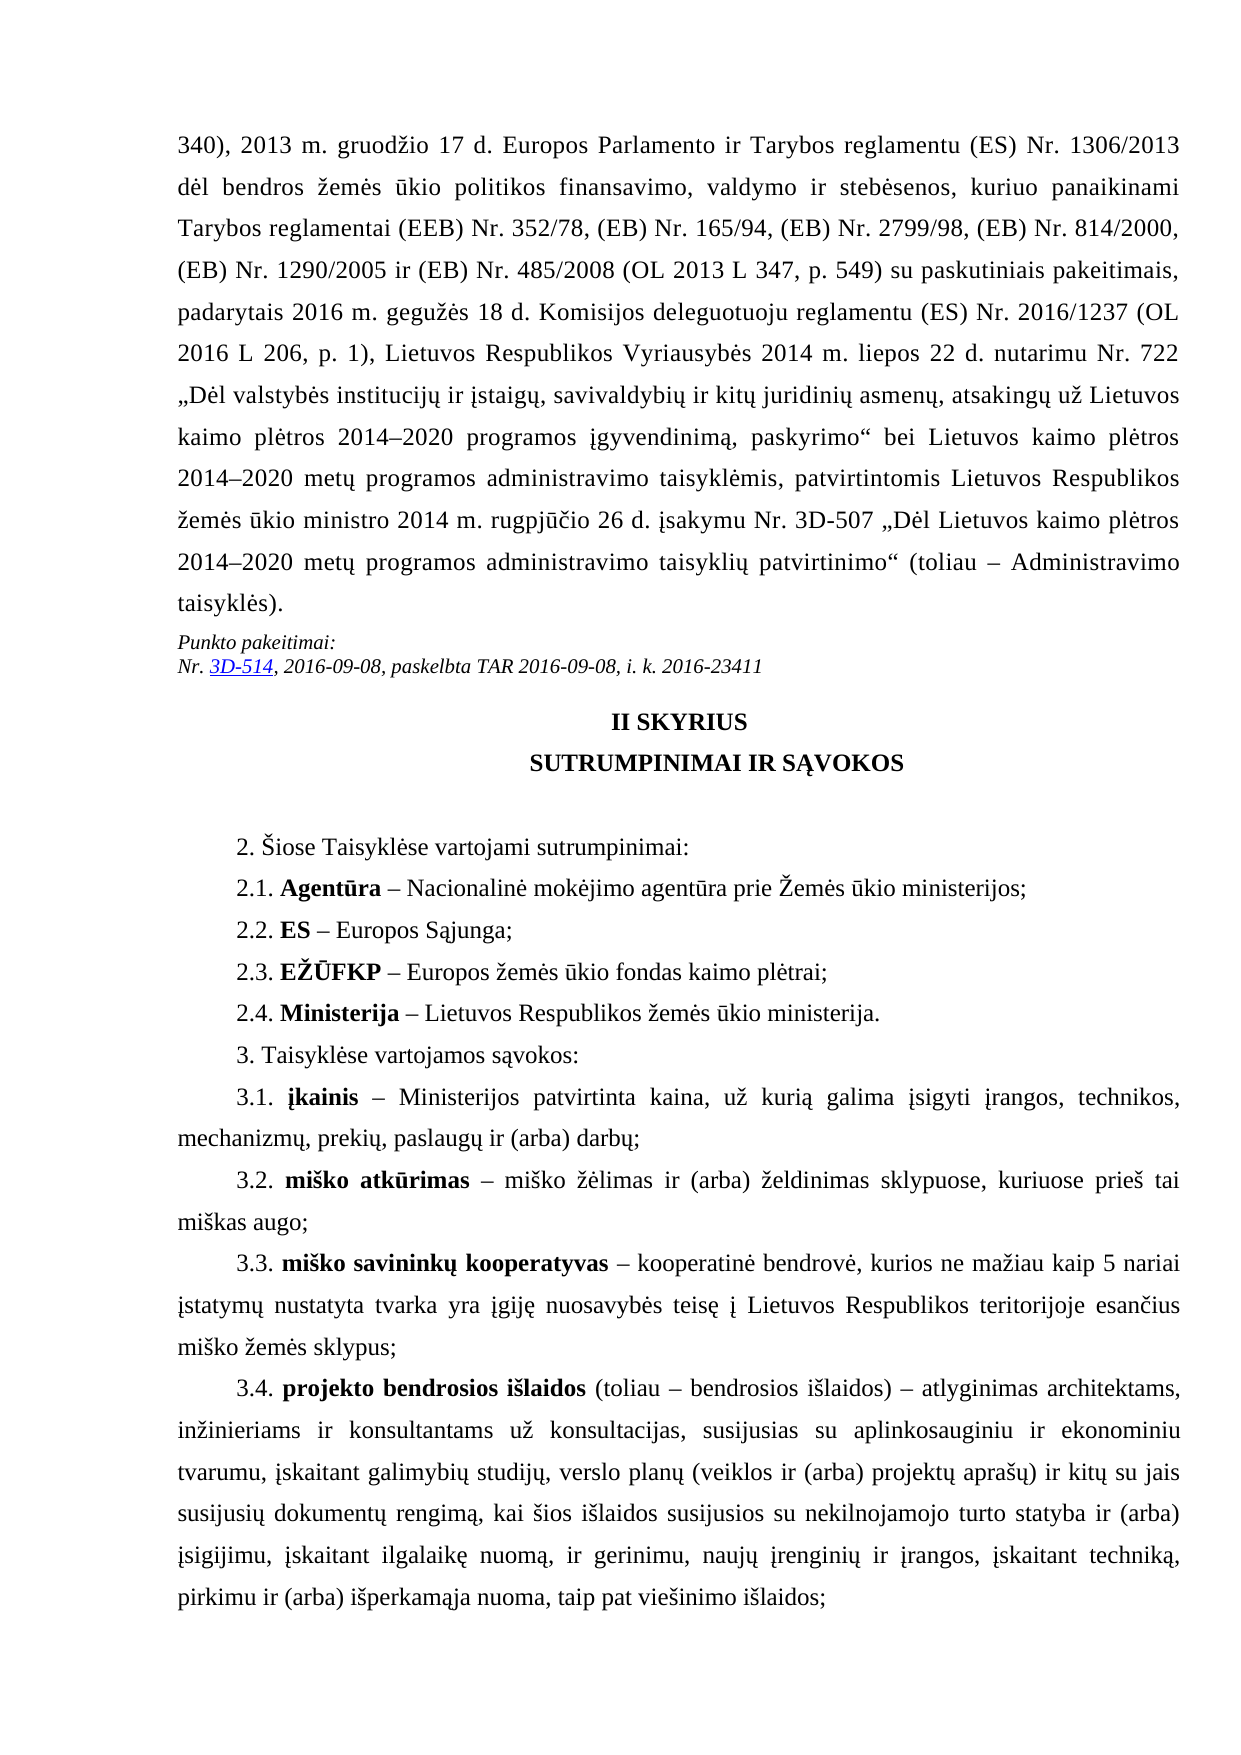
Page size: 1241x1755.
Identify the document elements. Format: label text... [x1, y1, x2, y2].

text 2.3. EŽŪFKP – Europos žemės ūkio fondas kaimo plėtrai; [177, 957, 1181, 986]
text 3. Taisyklėse vartojamos sąvokos: [177, 1040, 1181, 1069]
text SUTRUMPINIMAI IR SĄVOKOS [177, 748, 1181, 777]
text 3.3. miško savininkų kooperatyvas – kooperatinė bendrovė, kurios ne mažiau kaip 5 nariai įstatymų nustatyta tvarka yra įgiję nuosavybės teisę į Lietuvos Respublikos teritorijoje esančius miško žemės sklypus; [177, 1248, 1181, 1361]
text 340), 2013 m. gruodžio 17 d. Europos Parlamento ir Tarybos reglamentu (ES) Nr. 1306/2013 dėl bendros žemės ūkio politikos finansavimo, valdymo ir stebėsenos, kuriuo panaikinami Tarybos reglamentai (EEB) Nr. 352/78, (EB) Nr. 165/94, (EB) Nr. 2799/98, (EB) Nr. 814/2000, (EB) Nr. 1290/2005 ir (EB) Nr. 485/2008 (OL 2013 L 347, p. 549) su paskutiniais pakeitimais, padarytais 2016 m. gegužės 18 d. Komisijos deleguotuoju reglamentu (ES) Nr. 2016/1237 (OL 2016 L 206, p. 1), Lietuvos Respublikos Vyriausybės 2014 m. liepos 22 d. nutarimu Nr. 722 „Dėl valstybės institucijų ir įstaigų, savivaldybių ir kitų juridinių asmenų, atsakingų už Lietuvos kaimo plėtros 2014–2020 programos įgyvendinimą, paskyrimo“ bei Lietuvos kaimo plėtros 2014–2020 metų programos administravimo taisyklėmis, patvirtintomis Lietuvos Respublikos žemės ūkio ministro 2014 m. rugpjūčio 26 d. įsakymu Nr. 3D-507 „Dėl Lietuvos kaimo plėtros 2014–2020 metų programos administravimo taisyklių patvirtinimo“ (toliau – Administravimo taisyklės). [177, 130, 1181, 617]
text 2.4. Ministerija – Lietuvos Respublikos žemės ūkio ministerija. [177, 998, 1181, 1027]
text 2.2. ES – Europos Sąjunga; [177, 915, 1181, 944]
text 2. Šiose Taisyklėse vartojami sutrumpinimai: [177, 832, 1181, 861]
text 3.4. projekto bendrosios išlaidos (toliau – bendrosios išlaidos) – atlyginimas architektams, inžinieriams ir konsultantams už konsultacijas, susijusias su aplinkosauginiu ir ekonominiu tvarumu, įskaitant galimybių studijų, verslo planų (veiklos ir (arba) projektų aprašų) ir kitų su jais susijusių dokumentų rengimą, kai šios išlaidos susijusios su nekilnojamojo turto statyba ir (arba) įsigijimu, įskaitant ilgalaikę nuomą, ir gerinimu, naujų įrenginių ir įrangos, įskaitant techniką, pirkimu ir (arba) išperkamąja nuoma, taip pat viešinimo išlaidos; [177, 1373, 1181, 1611]
text Nr. 3D-514, 2016-09-08, paskelbta TAR 2016-09-08, i. k. 2016-23411 [177, 654, 1181, 678]
text 3.2. miško atkūrimas – miško žėlimas ir (arba) želdinimas sklypuose, kuriuose prieš tai miškas augo; [177, 1165, 1181, 1236]
text 2.1. Agentūra – Nacionalinė mokėjimo agentūra prie Žemės ūkio ministerijos; [177, 873, 1181, 902]
text 3.1. įkainis – Ministerijos patvirtinta kaina, už kurią galima įsigyti įrangos, technikos, mechanizmų, prekių, paslaugų ir (arba) darbų; [177, 1082, 1181, 1152]
text II SKYRIUS [177, 707, 1181, 736]
text Punkto pakeitimai: [177, 630, 1181, 654]
